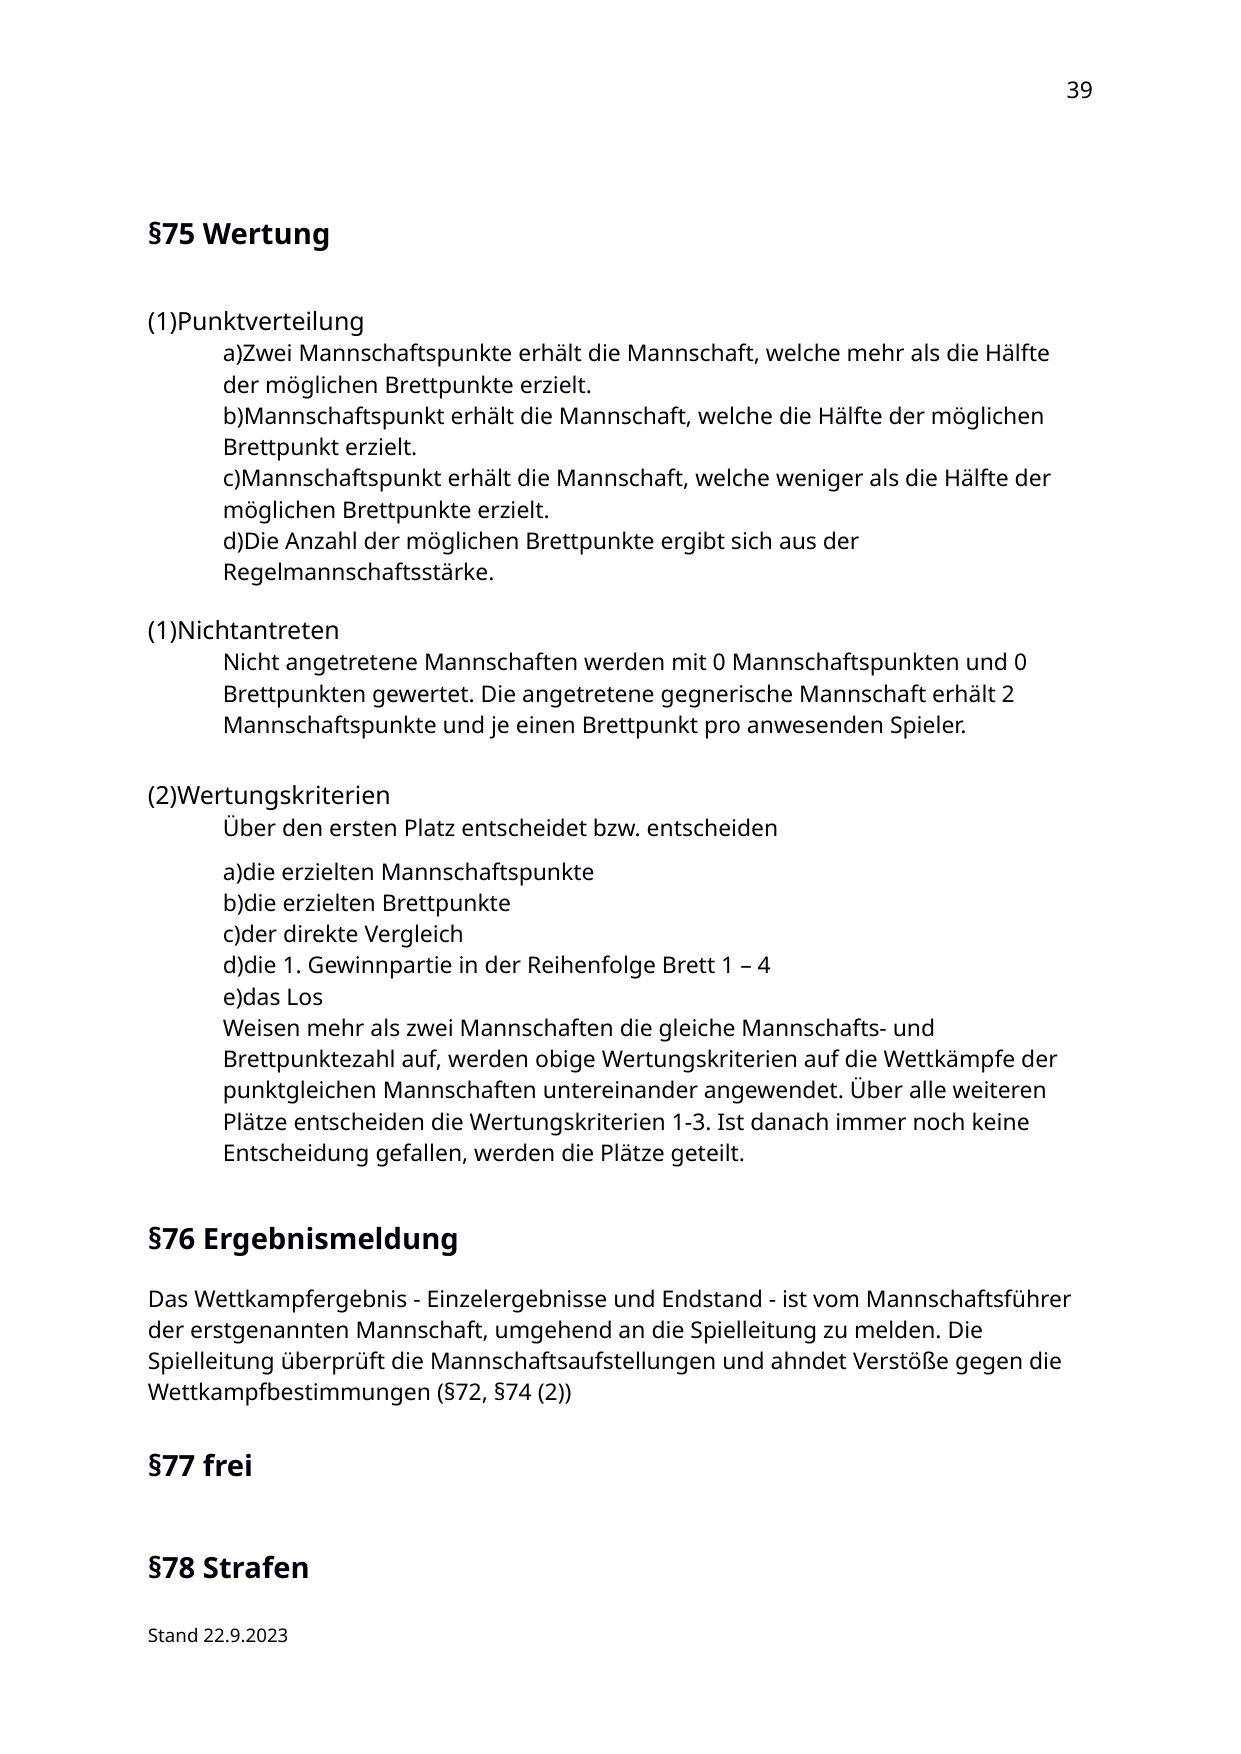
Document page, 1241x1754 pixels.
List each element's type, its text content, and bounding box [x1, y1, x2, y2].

list Mannschaftspunkt erhält die Mannschaft, welche weniger als die Hälfte der möglichen Brettpunkte erzielt. [223, 462, 1093, 525]
list Nichtantreten [148, 612, 1093, 646]
list die erzielten Mannschaftspunkte [223, 855, 1093, 887]
text Das Wettkampfergebnis - Einzelergebnisse und Endstand - ist vom Mannschaftsführer der erstgenannten Mannschaft, umgehend an die Spielleitung zu melden. Die Spielleitung überprüft die Mannschaftsaufstellungen und ahndet Verstöße gegen die Wettkampfbestimmungen (§72, §74 (2)) [148, 1283, 1093, 1408]
text §77 frei [148, 1445, 1093, 1485]
text Weisen mehr als zwei Mannschaften die gleiche Mannschafts- und Brettpunktezahl auf, werden obige Wertungskriterien auf die Wettkämpfe der punktgleichen Mannschaften untereinander angewendet. Über alle weiteren Plätze entscheiden die Wertungskriterien 1-3. Ist danach immer noch keine Entscheidung gefallen, werden die Plätze geteilt. [223, 1012, 1093, 1168]
text Nicht angetretene Mannschaften werden mit 0 Mannschaftspunkten und 0 Brettpunkten gewertet. Die angetretene gegnerische Mannschaft erhält 2 Mannschaftspunkte und je einen Brettpunkt pro anwesenden Spieler. [223, 646, 1093, 740]
text Über den ersten Platz entscheidet bzw. entscheiden [223, 812, 1093, 843]
text §75 Wertung [148, 213, 1093, 253]
list Punktverteilung [148, 303, 1093, 337]
list die erzielten Brettpunkte [223, 887, 1093, 918]
list Zwei Mannschaftspunkte erhält die Mannschaft, welche mehr als die Hälfte der möglichen Brettpunkte erzielt. [223, 337, 1093, 400]
list Mannschaftspunkt erhält die Mannschaft, welche die Hälfte der möglichen Brettpunkt erzielt. [223, 400, 1093, 462]
list der direkte Vergleich [223, 918, 1093, 949]
list Die Anzahl der möglichen Brettpunkte ergibt sich aus der Regelmannschaftsstärke. [223, 525, 1093, 587]
list das Los [223, 980, 1093, 1012]
list Wertungskriterien [148, 778, 1093, 812]
list die 1. Gewinnpartie in der Reihenfolge Brett 1 – 4 [223, 949, 1093, 980]
text §76 Ergebnismeldung [148, 1218, 1093, 1258]
text §78 Strafen [148, 1547, 1093, 1587]
